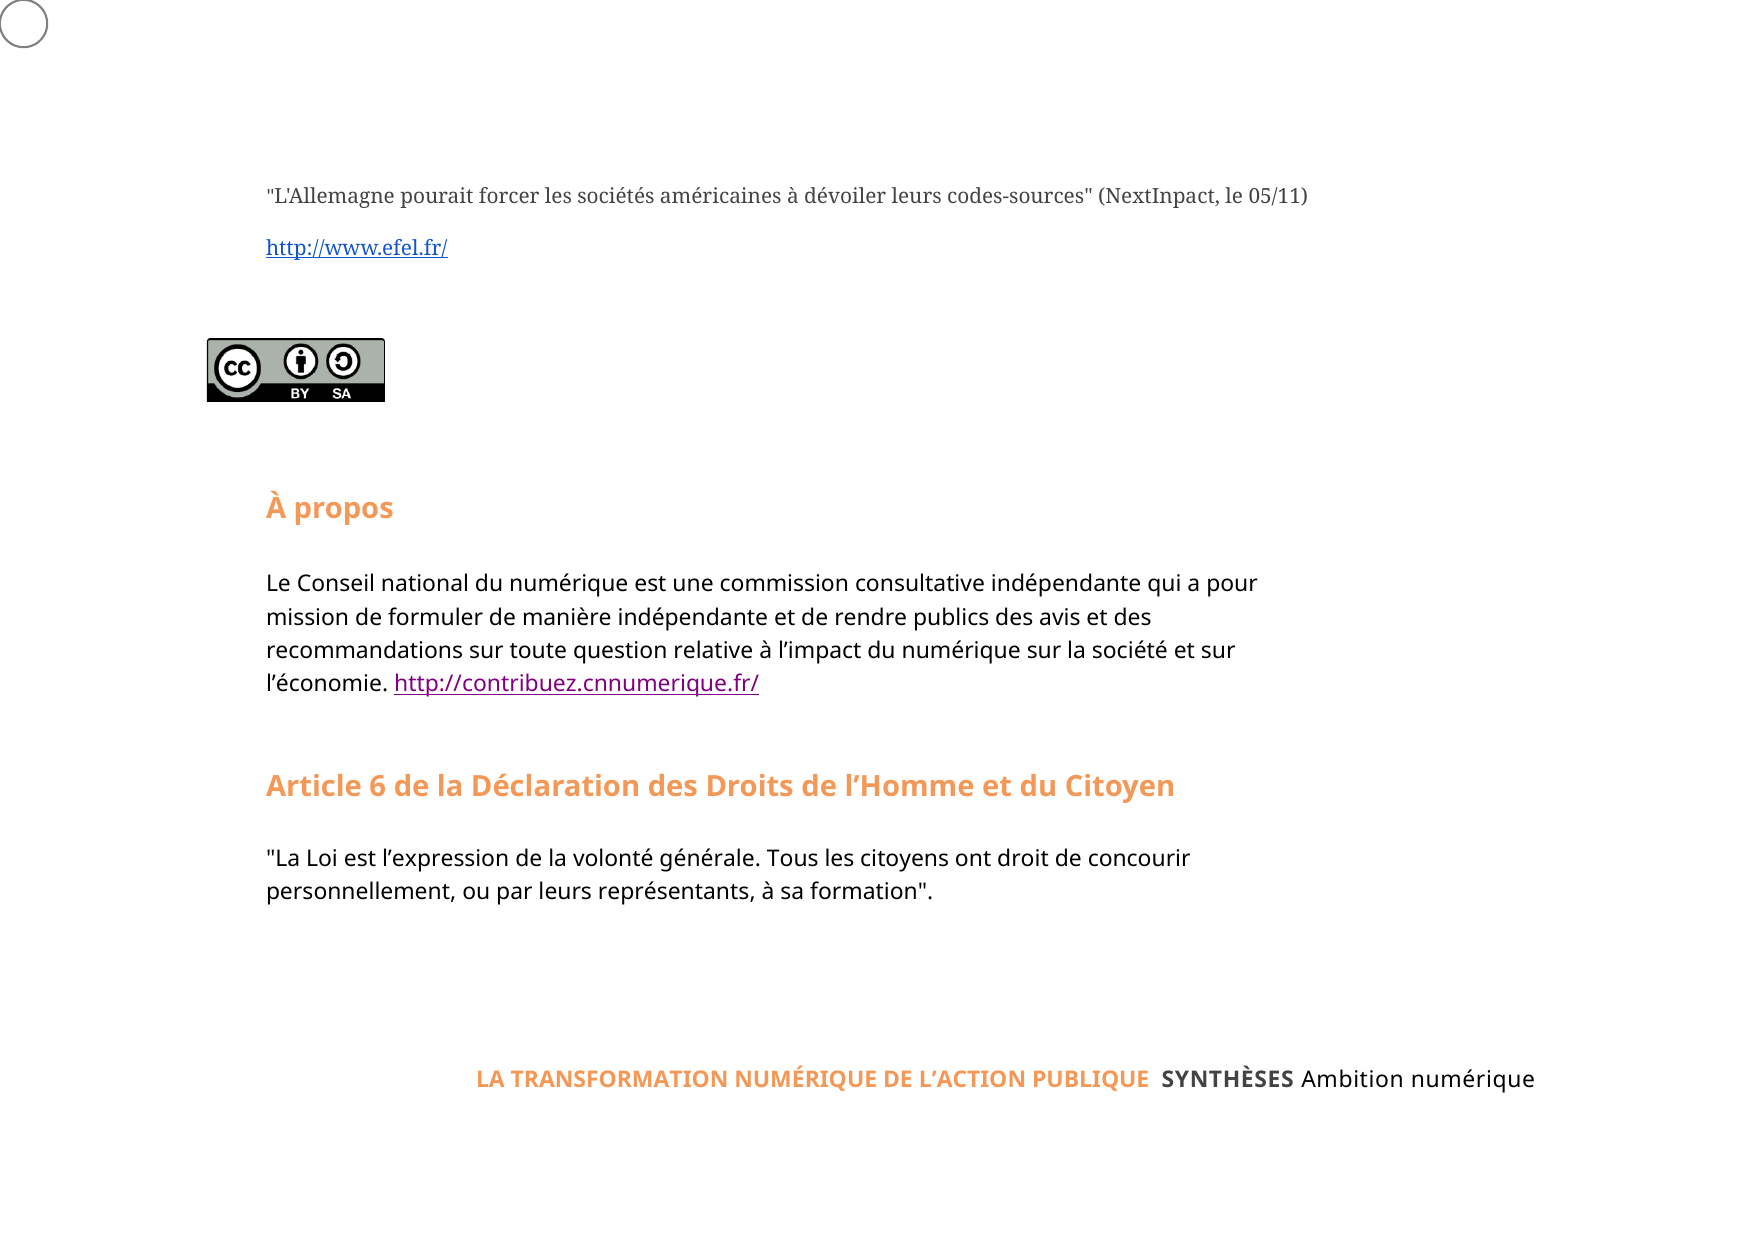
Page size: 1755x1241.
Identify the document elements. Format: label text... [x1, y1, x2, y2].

text À propos [266, 490, 1492, 525]
text "L'Allemagne pourait forcer les sociétés américaines à dévoiler leurs codes-sources" (NextInpact, le 05/11) [266, 177, 1492, 211]
text Le Conseil national du numérique est une commission consultative indépendante qui a pour mission de formuler de manière indépendante et de rendre publics des avis et des recommandations sur toute question relative à l’impact du numérique sur la société et sur l’économie. http://contribuez.cnnumerique.fr/ [266, 565, 1270, 698]
text "La Loi est l’expression de la volonté générale. Tous les citoyens ont droit de concourir personnellement, ou par leurs représentants, à sa formation". [266, 839, 1270, 906]
text http://www.efel.fr/ [266, 228, 1492, 262]
text Article 6 de la Déclaration des Droits de l’Homme et du Citoyen [266, 768, 1492, 803]
